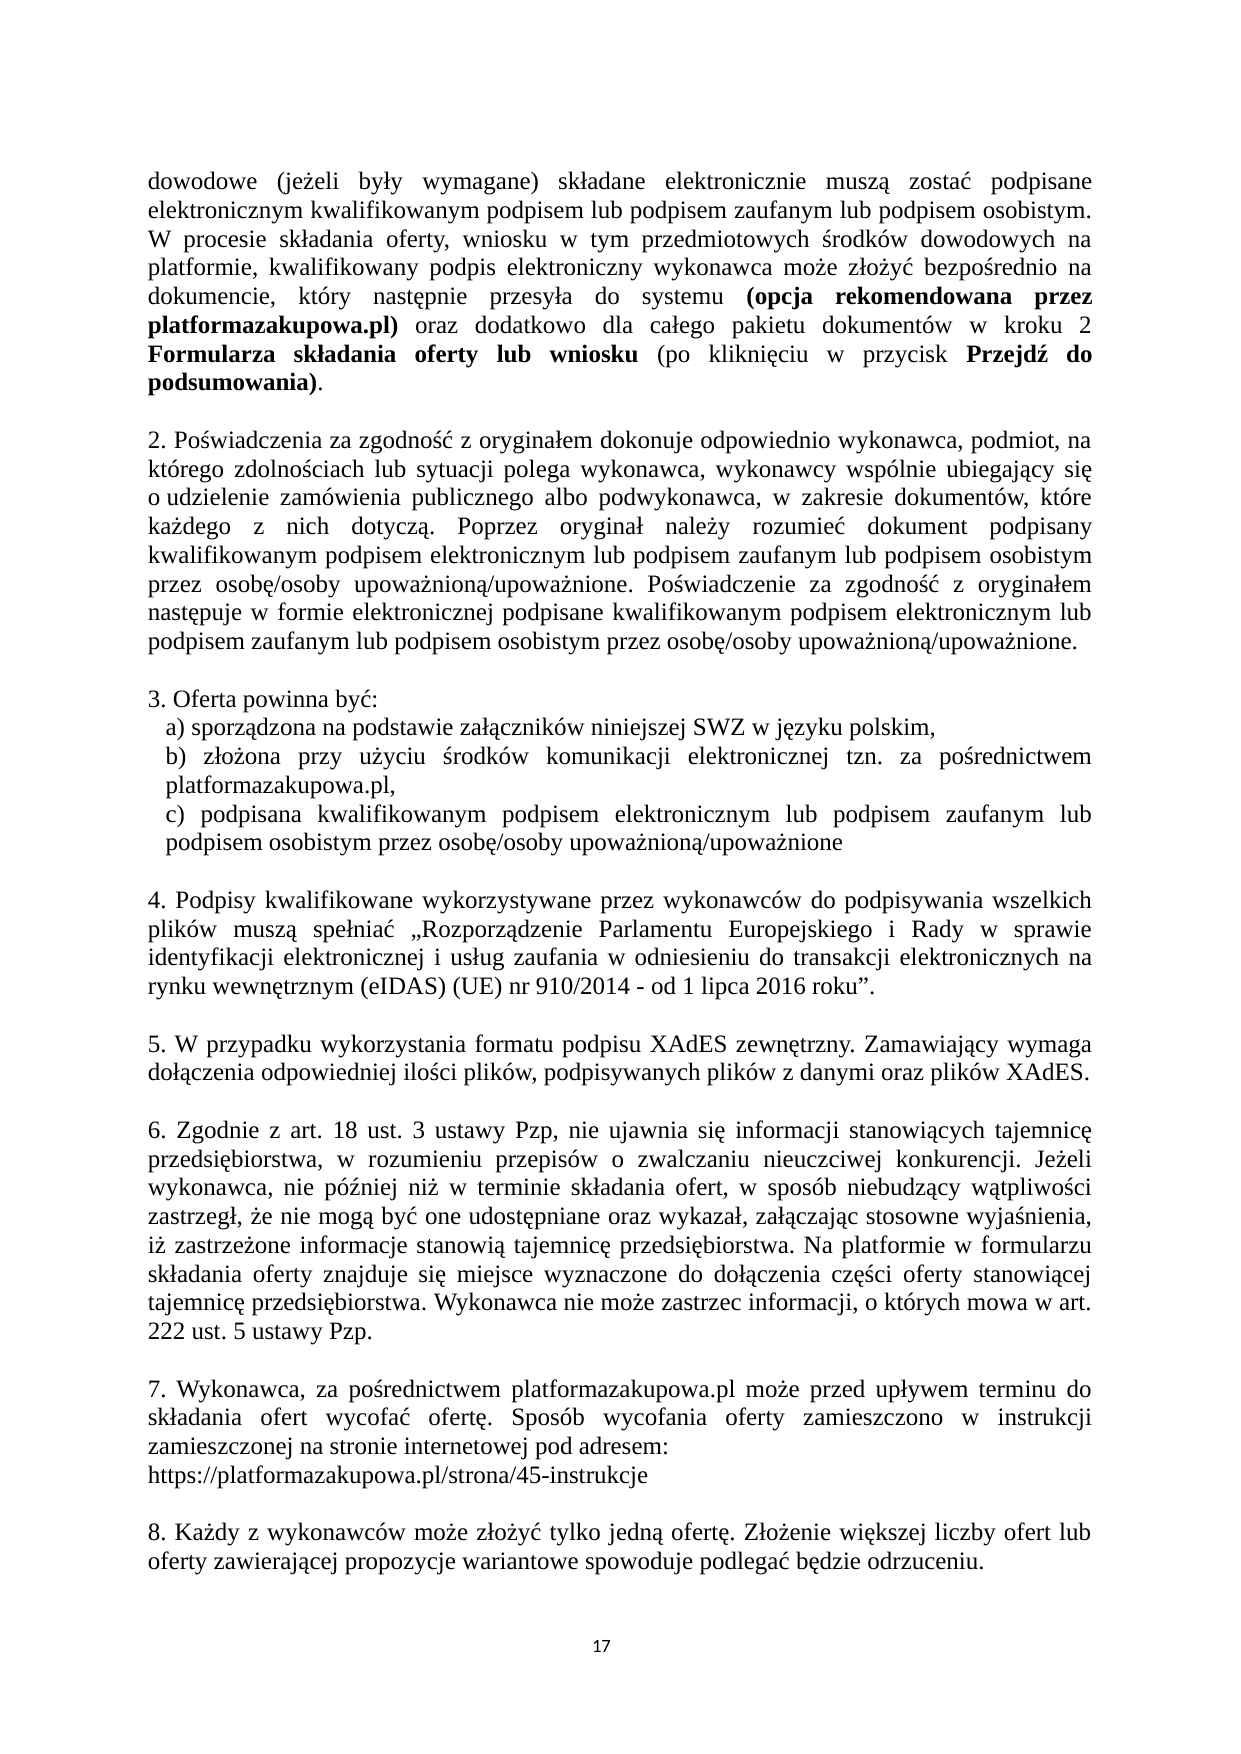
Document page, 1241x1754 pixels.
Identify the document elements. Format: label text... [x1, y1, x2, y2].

text a) sporządzona na podstawie załączników niniejszej SWZ w języku polskim, [165, 712, 1093, 741]
text 8. Każdy z wykonawców może złożyć tylko jedną ofertę. Złożenie większej liczby ofert lub oferty zawierającej propozycje wariantowe spowoduje podlegać będzie odrzuceniu. [148, 1517, 1093, 1575]
text 3. Oferta powinna być: [148, 684, 1093, 712]
text 7. Wykonawca, za pośrednictwem platformazakupowa.pl może przed upływem terminu do składania ofert wycofać ofertę. Sposób wycofania oferty zamieszczono w instrukcji zamieszczonej na stronie internetowej pod adresem: [148, 1374, 1093, 1460]
text 4. Podpisy kwalifikowane wykorzystywane przez wykonawców do podpisywania wszelkich plików muszą spełniać „Rozporządzenie Parlamentu Europejskiego i Rady w sprawie identyfikacji elektronicznej i usług zaufania w odniesieniu do transakcji elektronicznych na rynku wewnętrznym (eIDAS) (UE) nr 910/2014 - od 1 lipca 2016 roku”. [148, 885, 1093, 1000]
text c) podpisana kwalifikowanym podpisem elektronicznym lub podpisem zaufanym lub podpisem osobistym przez osobę/osoby upoważnioną/upoważnione [165, 799, 1093, 856]
text 5. W przypadku wykorzystania formatu podpisu XAdES zewnętrzny. Zamawiający wymaga dołączenia odpowiedniej ilości plików, podpisywanych plików z danymi oraz plików XAdES. [148, 1029, 1093, 1086]
text 2. Poświadczenia za zgodność z oryginałem dokonuje odpowiednio wykonawca, podmiot, na którego zdolnościach lub sytuacji polega wykonawca, wykonawcy wspólnie ubiegający się o udzielenie zamówienia publicznego albo podwykonawca, w zakresie dokumentów, które każdego z nich dotyczą. Poprzez oryginał należy rozumieć dokument podpisany kwalifikowanym podpisem elektronicznym lub podpisem zaufanym lub podpisem osobistym przez osobę/osoby upoważnioną/upoważnione. Poświadczenie za zgodność z oryginałem następuje w formie elektronicznej podpisane kwalifikowanym podpisem elektronicznym lub podpisem zaufanym lub podpisem osobistym przez osobę/osoby upoważnioną/upoważnione. [148, 425, 1093, 655]
text b) złożona przy użyciu środków komunikacji elektronicznej tzn. za pośrednictwem platformazakupowa.pl, [165, 741, 1093, 799]
text 6. Zgodnie z art. 18 ust. 3 ustawy Pzp, nie ujawnia się informacji stanowiących tajemnicę przedsiębiorstwa, w rozumieniu przepisów o zwalczaniu nieuczciwej konkurencji. Jeżeli wykonawca, nie później niż w terminie składania ofert, w sposób niebudzący wątpliwości zastrzegł, że nie mogą być one udostępniane oraz wykazał, załączając stosowne wyjaśnienia, iż zastrzeżone informacje stanowią tajemnicę przedsiębiorstwa. Na platformie w formularzu składania oferty znajduje się miejsce wyznaczone do dołączenia części oferty stanowiącej tajemnicę przedsiębiorstwa. Wykonawca nie może zastrzec informacji, o których mowa w art. 222 ust. 5 ustawy Pzp. [148, 1115, 1093, 1345]
text dowodowe (jeżeli były wymagane) składane elektronicznie muszą zostać podpisane elektronicznym kwalifikowanym podpisem lub podpisem zaufanym lub podpisem osobistym. W procesie składania oferty, wniosku w tym przedmiotowych środków dowodowych na platformie, kwalifikowany podpis elektroniczny wykonawca może złożyć bezpośrednio na dokumencie, który następnie przesyła do systemu (opcja rekomendowana przez platformazakupowa.pl) oraz dodatkowo dla całego pakietu dokumentów w kroku 2 Formularza składania oferty lub wniosku (po kliknięciu w przycisk Przejdź do podsumowania). [148, 166, 1093, 396]
text https://platformazakupowa.pl/strona/45-instrukcje [148, 1460, 1093, 1489]
